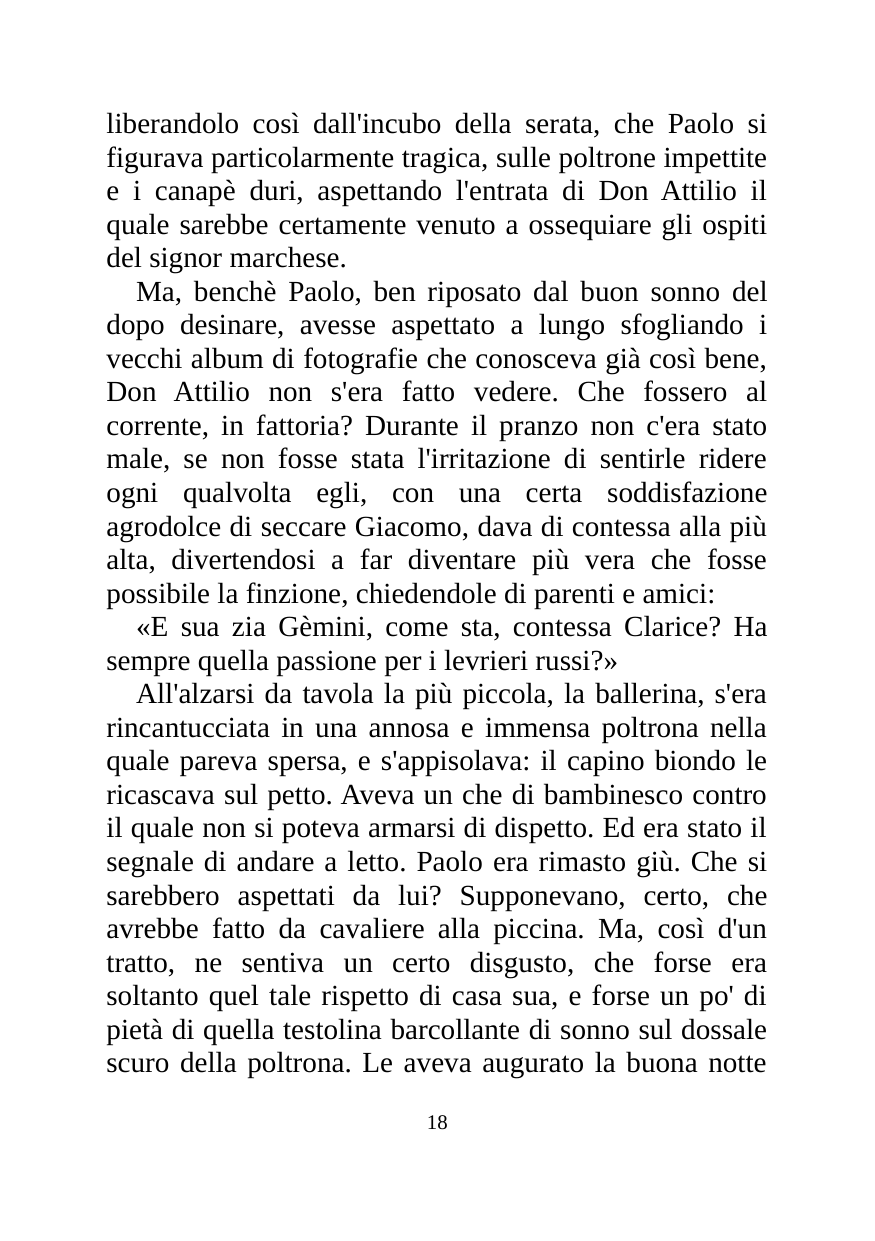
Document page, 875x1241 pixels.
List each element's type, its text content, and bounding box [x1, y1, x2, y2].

text «E sua zia Gèmini, come sta, contessa Clarice? Ha sempre quella passione per i levrieri russi?» [106, 609, 768, 676]
text liberandolo così dall'incubo della serata, che Paolo si figurava particolarmente tragica, sulle poltrone impettite e i canapè duri, aspettando l'entrata di Don Attilio il quale sarebbe certamente venuto a ossequiare gli ospiti del signor marchese. [106, 106, 768, 274]
text Ma, benchè Paolo, ben riposato dal buon sonno del dopo desinare, avesse aspettato a lungo sfogliando i vecchi album di fotografie che conosceva già così bene, Don Attilio non s'era fatto vedere. Che fossero al corrente, in fattoria? Durante il pranzo non c'era stato male, se non fosse stata l'irritazione di sentirle ridere ogni qualvolta egli, con una certa soddisfazione agrodolce di seccare Giacomo, dava di contessa alla più alta, divertendosi a far diventare più vera che fosse possibile la finzione, chiedendole di parenti e amici: [106, 274, 768, 609]
text All'alzarsi da tavola la più piccola, la ballerina, s'era rincantucciata in una annosa e immensa poltrona nella quale pareva spersa, e s'appisolava: il capino biondo le ricascava sul petto. Aveva un che di bambinesco contro il quale non si poteva armarsi di dispetto. Ed era stato il segnale di andare a letto. Paolo era rimasto giù. Che si sarebbero aspettati da lui? Supponevano, certo, che avrebbe fatto da cavaliere alla piccina. Ma, così d'un tratto, ne sentiva un certo disgusto, che forse era soltanto quel tale rispetto di casa sua, e forse un po' di pietà di quella testolina barcollante di sonno sul dossale scuro della poltrona. Le aveva augurato la buona notte [106, 676, 768, 1079]
